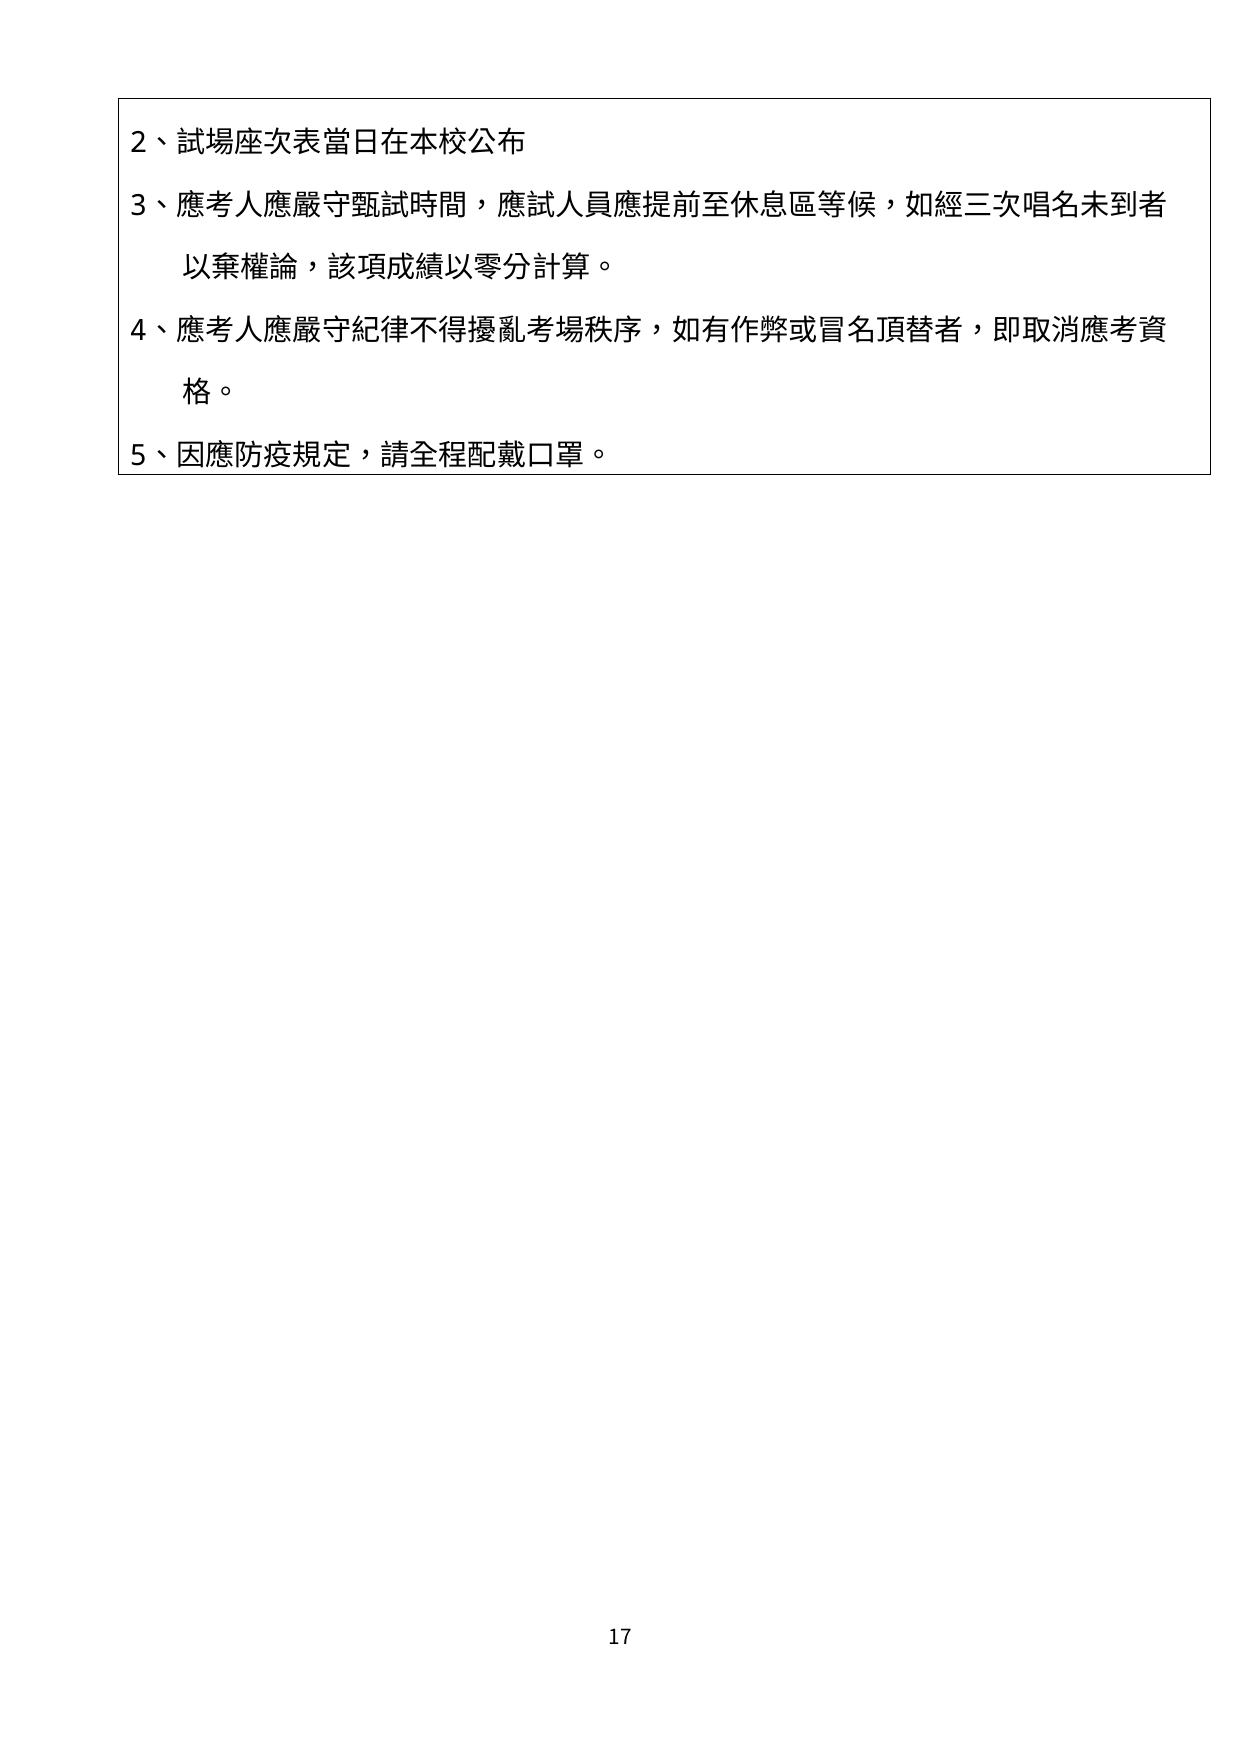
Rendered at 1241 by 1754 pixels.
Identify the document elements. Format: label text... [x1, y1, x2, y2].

table_cell 2、試場座次表當日在本校公布 3、應考人應嚴守甄試時間，應試人員應提前至休息區等候，如經三次唱名未到者 以棄權論，該項成績以零分計算。 4、應考人應嚴守紀律不得擾亂考場秩序，如有作弊或冒名頂替者，即取消應考資 格。 5、因應防疫規定，請全程配戴口罩。 [119, 99, 1210, 474]
